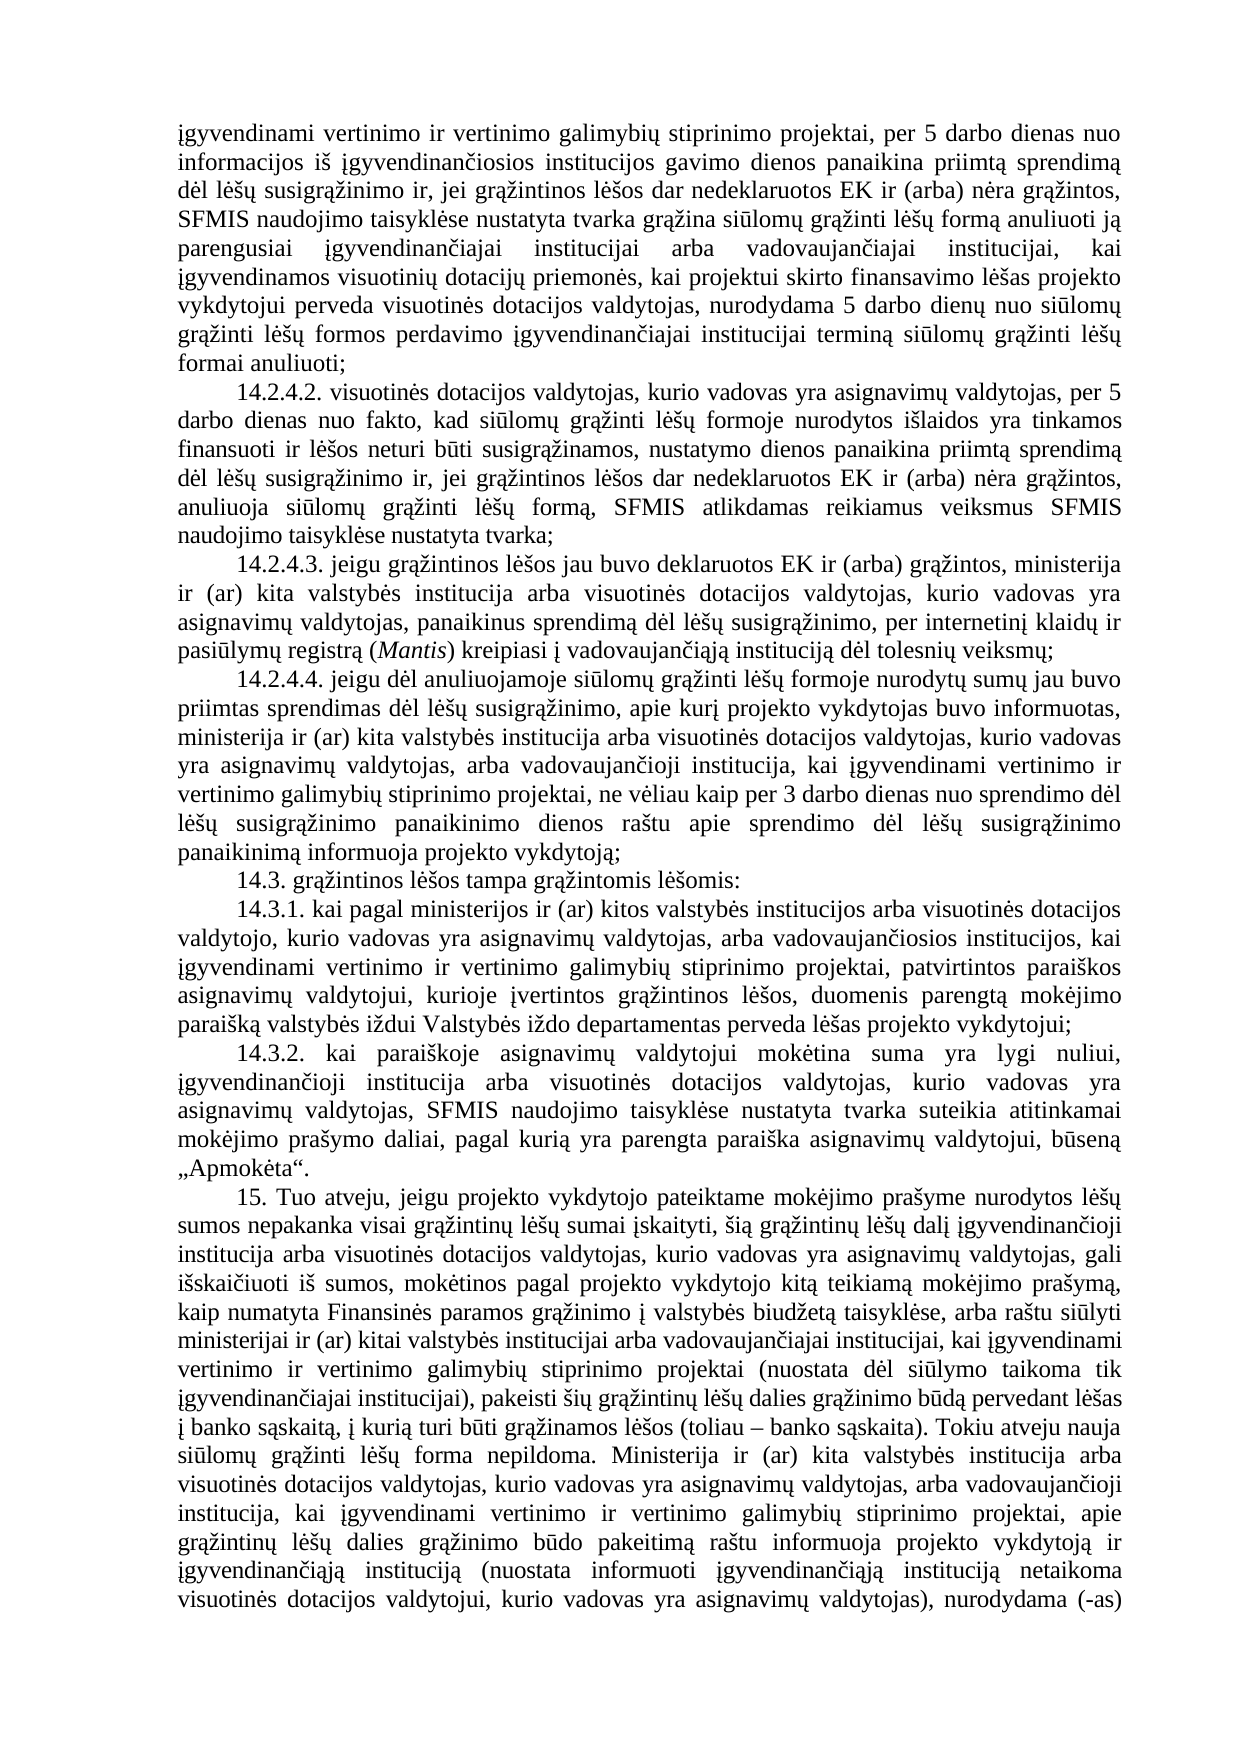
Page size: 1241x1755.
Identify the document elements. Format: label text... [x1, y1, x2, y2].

text 14.3.1. kai pagal ministerijos ir (ar) kitos valstybės institucijos arba visuotinės dotacijos valdytojo, kurio vadovas yra asignavimų valdytojas, arba vadovaujančiosios institucijos, kai įgyvendinami vertinimo ir vertinimo galimybių stiprinimo projektai, patvirtintos paraiškos asignavimų valdytojui, kurioje įvertintos grąžintinos lėšos, duomenis parengtą mokėjimo paraišką valstybės iždui Valstybės iždo departamentas perveda lėšas projekto vykdytojui; [177, 894, 1122, 1038]
text įgyvendinami vertinimo ir vertinimo galimybių stiprinimo projektai, per 5 darbo dienas nuo informacijos iš įgyvendinančiosios institucijos gavimo dienos panaikina priimtą sprendimą dėl lėšų susigrąžinimo ir, jei grąžintinos lėšos dar nedeklaruotos EK ir (arba) nėra grąžintos, SFMIS naudojimo taisyklėse nustatyta tvarka grąžina siūlomų grąžinti lėšų formą anuliuoti ją parengusiai įgyvendinančiajai institucijai arba vadovaujančiajai institucijai, kai įgyvendinamos visuotinių dotacijų priemonės, kai projektui skirto finansavimo lėšas projekto vykdytojui perveda visuotinės dotacijos valdytojas, nurodydama 5 darbo dienų nuo siūlomų grąžinti lėšų formos perdavimo įgyvendinančiajai institucijai terminą siūlomų grąžinti lėšų formai anuliuoti; [177, 118, 1122, 377]
text 15. Tuo atveju, jeigu projekto vykdytojo pateiktame mokėjimo prašyme nurodytos lėšų sumos nepakanka visai grąžintinų lėšų sumai įskaityti, šią grąžintinų lėšų dalį įgyvendinančioji institucija arba visuotinės dotacijos valdytojas, kurio vadovas yra asignavimų valdytojas, gali išskaičiuoti iš sumos, mokėtinos pagal projekto vykdytojo kitą teikiamą mokėjimo prašymą, kaip numatyta Finansinės paramos grąžinimo į valstybės biudžetą taisyklėse, arba raštu siūlyti ministerijai ir (ar) kitai valstybės institucijai arba vadovaujančiajai institucijai, kai įgyvendinami vertinimo ir vertinimo galimybių stiprinimo projektai (nuostata dėl siūlymo taikoma tik įgyvendinančiajai institucijai), pakeisti šių grąžintinų lėšų dalies grąžinimo būdą pervedant lėšas į banko sąskaitą, į kurią turi būti grąžinamos lėšos (toliau – banko sąskaita). Tokiu atveju nauja siūlomų grąžinti lėšų forma nepildoma. Ministerija ir (ar) kita valstybės institucija arba visuotinės dotacijos valdytojas, kurio vadovas yra asignavimų valdytojas, arba vadovaujančioji institucija, kai įgyvendinami vertinimo ir vertinimo galimybių stiprinimo projektai, apie grąžintinų lėšų dalies grąžinimo būdo pakeitimą raštu informuoja projekto vykdytoją ir įgyvendinančiąją instituciją (nuostata informuoti įgyvendinančiąją instituciją netaikoma visuotinės dotacijos valdytojui, kurio vadovas yra asignavimų valdytojas), nurodydama (-as) [177, 1182, 1122, 1613]
text 14.3.2. kai paraiškoje asignavimų valdytojui mokėtina suma yra lygi nuliui, įgyvendinančioji institucija arba visuotinės dotacijos valdytojas, kurio vadovas yra asignavimų valdytojas, SFMIS naudojimo taisyklėse nustatyta tvarka suteikia atitinkamai mokėjimo prašymo daliai, pagal kurią yra parengta paraiška asignavimų valdytojui, būseną „Apmokėta“. [177, 1038, 1122, 1182]
text 14.2.4.2. visuotinės dotacijos valdytojas, kurio vadovas yra asignavimų valdytojas, per 5 darbo dienas nuo fakto, kad siūlomų grąžinti lėšų formoje nurodytos išlaidos yra tinkamos finansuoti ir lėšos neturi būti susigrąžinamos, nustatymo dienos panaikina priimtą sprendimą dėl lėšų susigrąžinimo ir, jei grąžintinos lėšos dar nedeklaruotos EK ir (arba) nėra grąžintos, anuliuoja siūlomų grąžinti lėšų formą, SFMIS atlikdamas reikiamus veiksmus SFMIS naudojimo taisyklėse nustatyta tvarka; [177, 377, 1122, 549]
text 14.2.4.3. jeigu grąžintinos lėšos jau buvo deklaruotos EK ir (arba) grąžintos, ministerija ir (ar) kita valstybės institucija arba visuotinės dotacijos valdytojas, kurio vadovas yra asignavimų valdytojas, panaikinus sprendimą dėl lėšų susigrąžinimo, per internetinį klaidų ir pasiūlymų registrą (Mantis) kreipiasi į vadovaujančiąją instituciją dėl tolesnių veiksmų; [177, 549, 1122, 664]
text 14.2.4.4. jeigu dėl anuliuojamoje siūlomų grąžinti lėšų formoje nurodytų sumų jau buvo priimtas sprendimas dėl lėšų susigrąžinimo, apie kurį projekto vykdytojas buvo informuotas, ministerija ir (ar) kita valstybės institucija arba visuotinės dotacijos valdytojas, kurio vadovas yra asignavimų valdytojas, arba vadovaujančioji institucija, kai įgyvendinami vertinimo ir vertinimo galimybių stiprinimo projektai, ne vėliau kaip per 3 darbo dienas nuo sprendimo dėl lėšų susigrąžinimo panaikinimo dienos raštu apie sprendimo dėl lėšų susigrąžinimo panaikinimą informuoja projekto vykdytoją; [177, 664, 1122, 866]
text 14.3. grąžintinos lėšos tampa grąžintomis lėšomis: [177, 866, 1122, 894]
